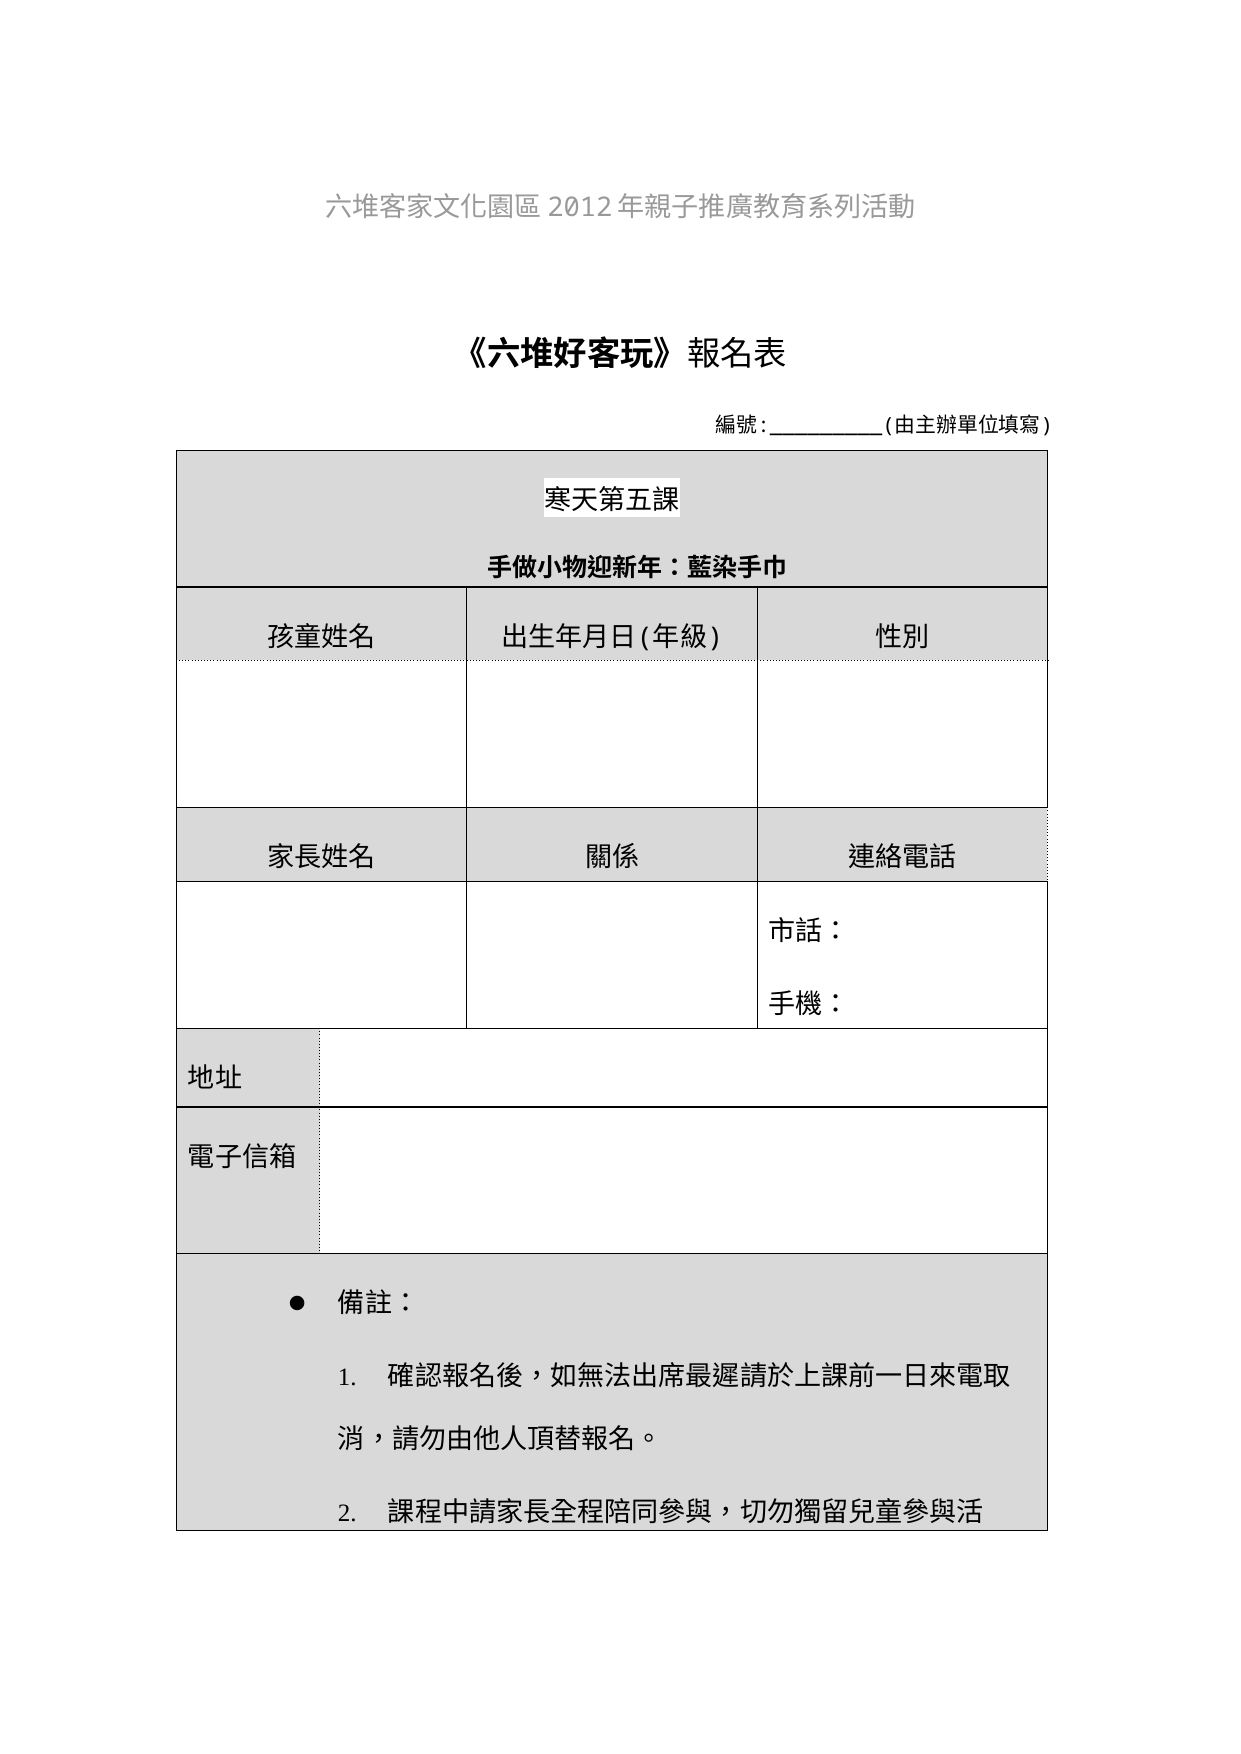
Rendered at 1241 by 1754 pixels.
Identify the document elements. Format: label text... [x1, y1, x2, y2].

text 編號:_________(由主辦單位填寫) [187, 382, 1053, 445]
table_cell [758, 660, 1047, 807]
table_cell [177, 882, 466, 1028]
table_cell 市話： 手機： [758, 882, 1047, 1028]
table_cell [320, 1029, 1047, 1106]
table_cell 備註： 確認報名後，如無法出席最遲請於上課前一日來電取消，請勿由他人頂替報名。 課程中請家長全程陪同參與，切勿獨留兒童參與活動。 本活動課程均準時開課，務請給予孩子良好示範。 [177, 1254, 1047, 1530]
table_cell [467, 660, 757, 807]
table_cell [320, 1108, 1047, 1253]
table_cell 出生年月日(年級) [467, 588, 757, 660]
table_cell 連絡電話 [758, 808, 1047, 881]
table_header 寒天第五課 手做小物迎新年：藍染手巾 [177, 451, 1047, 586]
table_cell [467, 882, 757, 1028]
text 六堆客家文化園區2012年親子推廣教育系列活動 [187, 163, 1053, 226]
table_cell [177, 660, 466, 807]
text 《六堆好客玩》報名表 [187, 309, 1053, 372]
table_cell 孩童姓名 [177, 588, 466, 660]
table_cell 地址 [177, 1029, 320, 1106]
table_cell 家長姓名 [177, 808, 466, 881]
table_cell 性別 [758, 588, 1047, 660]
table_cell 電子信箱 [177, 1108, 320, 1253]
table_cell 關係 [467, 808, 757, 881]
